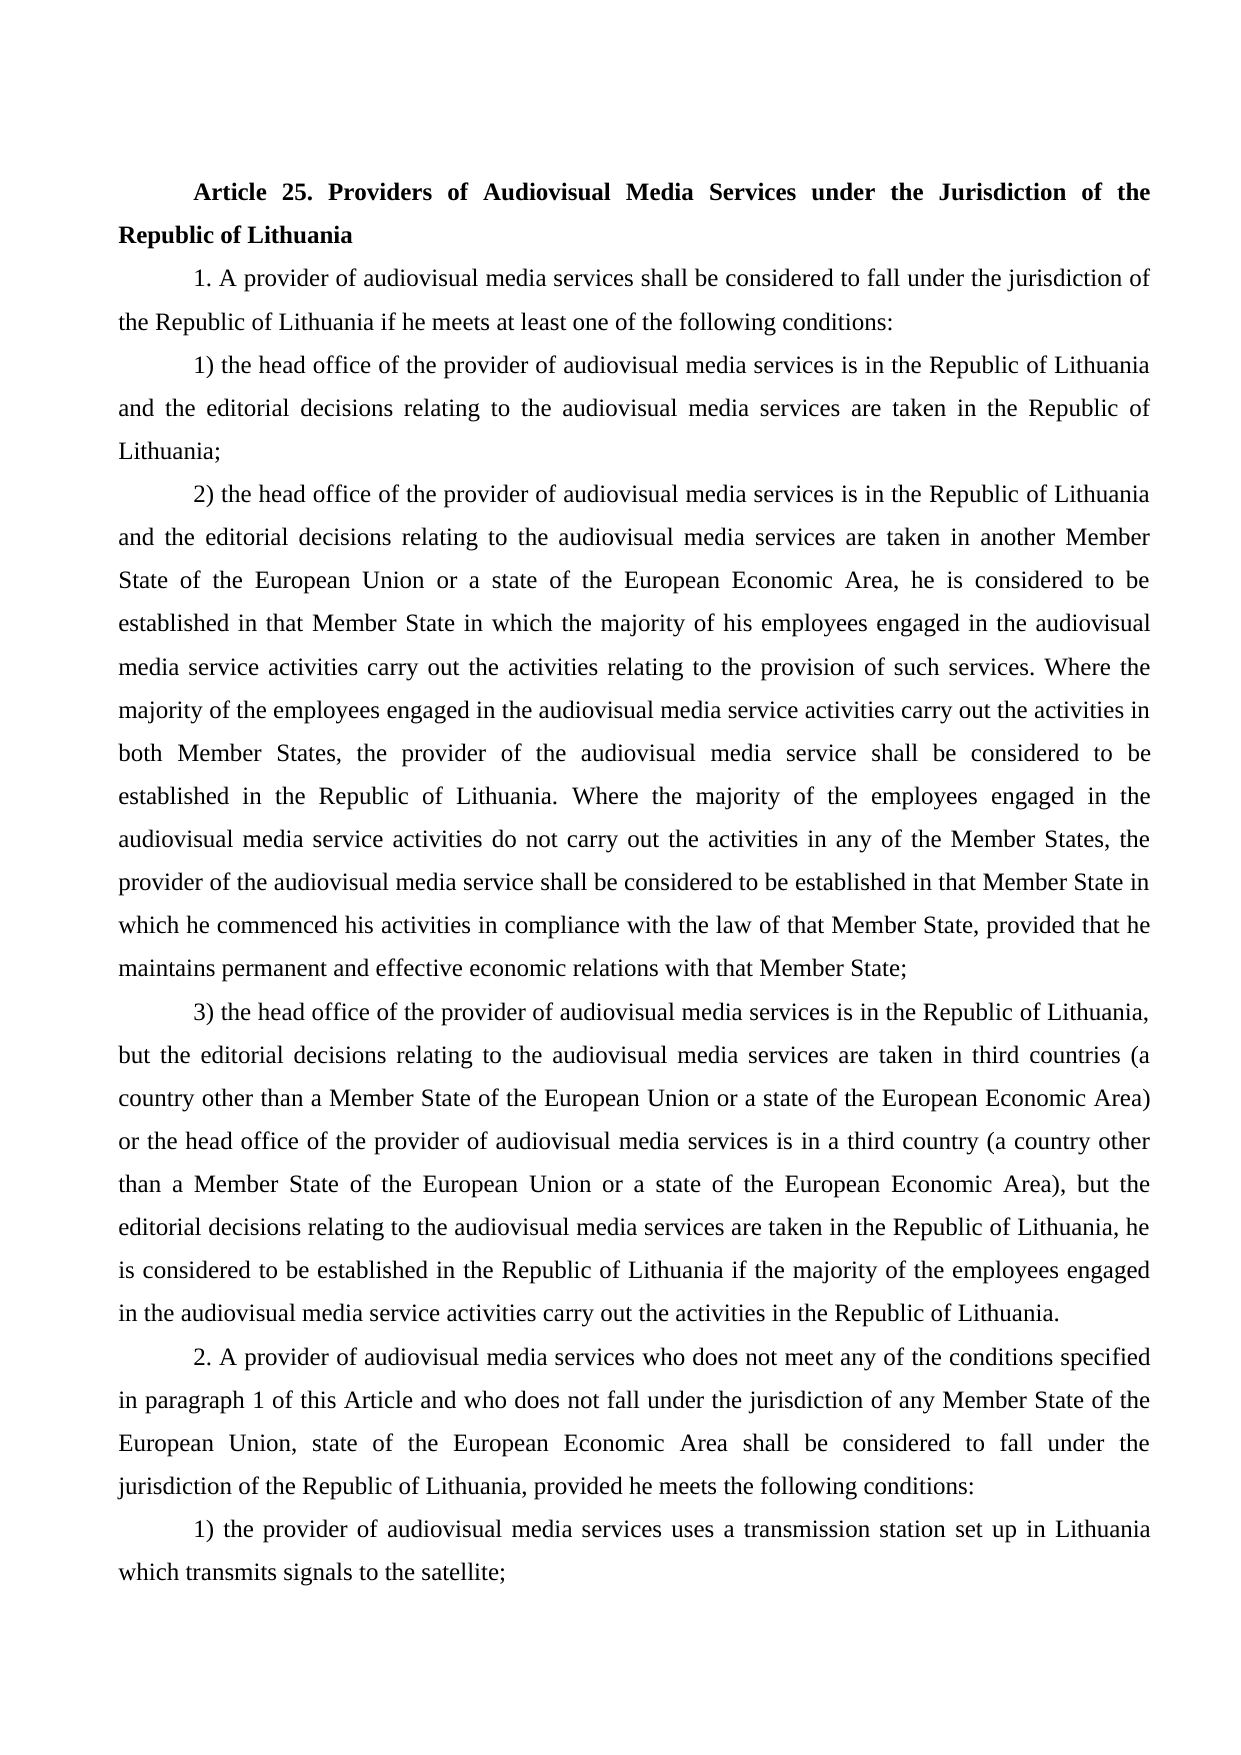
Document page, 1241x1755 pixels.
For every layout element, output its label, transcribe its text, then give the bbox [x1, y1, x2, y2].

text 1) the provider of audiovisual media services uses a transmission station set up in Lithuania which transmits signals to the satellite; [118, 1514, 1152, 1586]
text 3) the head office of the provider of audiovisual media services is in the Republic of Lithuania, but the editorial decisions relating to the audiovisual media services are taken in third countries (a country other than a Member State of the European Union or a state of the European Economic Area) or the head office of the provider of audiovisual media services is in a third country (a country other than a Member State of the European Union or a state of the European Economic Area), but the editorial decisions relating to the audiovisual media services are taken in the Republic of Lithuania, he is considered to be established in the Republic of Lithuania if the majority of the employees engaged in the audiovisual media service activities carry out the activities in the Republic of Lithuania. [118, 997, 1152, 1327]
text 1) the head office of the provider of audiovisual media services is in the Republic of Lithuania and the editorial decisions relating to the audiovisual media services are taken in the Republic of Lithuania; [118, 350, 1152, 465]
text 2) the head office of the provider of audiovisual media services is in the Republic of Lithuania and the editorial decisions relating to the audiovisual media services are taken in another Member State of the European Union or a state of the European Economic Area, he is considered to be established in that Member State in which the majority of his employees engaged in the audiovisual media service activities carry out the activities relating to the provision of such services. Where the majority of the employees engaged in the audiovisual media service activities carry out the activities in both Member States, the provider of the audiovisual media service shall be considered to be established in the Republic of Lithuania. Where the majority of the employees engaged in the audiovisual media service activities do not carry out the activities in any of the Member States, the provider of the audiovisual media service shall be considered to be established in that Member State in which he commenced his activities in compliance with the law of that Member State, provided that he maintains permanent and effective economic relations with that Member State; [118, 479, 1152, 982]
text 2. A provider of audiovisual media services who does not meet any of the conditions specified in paragraph 1 of this Article and who does not fall under the jurisdiction of any Member State of the European Union, state of the European Economic Area shall be considered to fall under the jurisdiction of the Republic of Lithuania, provided he meets the following conditions: [118, 1342, 1152, 1500]
text Article 25. Providers of Audiovisual Media Services under the Jurisdiction of the Republic of Lithuania [118, 177, 1152, 249]
text 1. A provider of audiovisual media services shall be considered to fall under the jurisdiction of the Republic of Lithuania if he meets at least one of the following conditions: [118, 263, 1152, 335]
